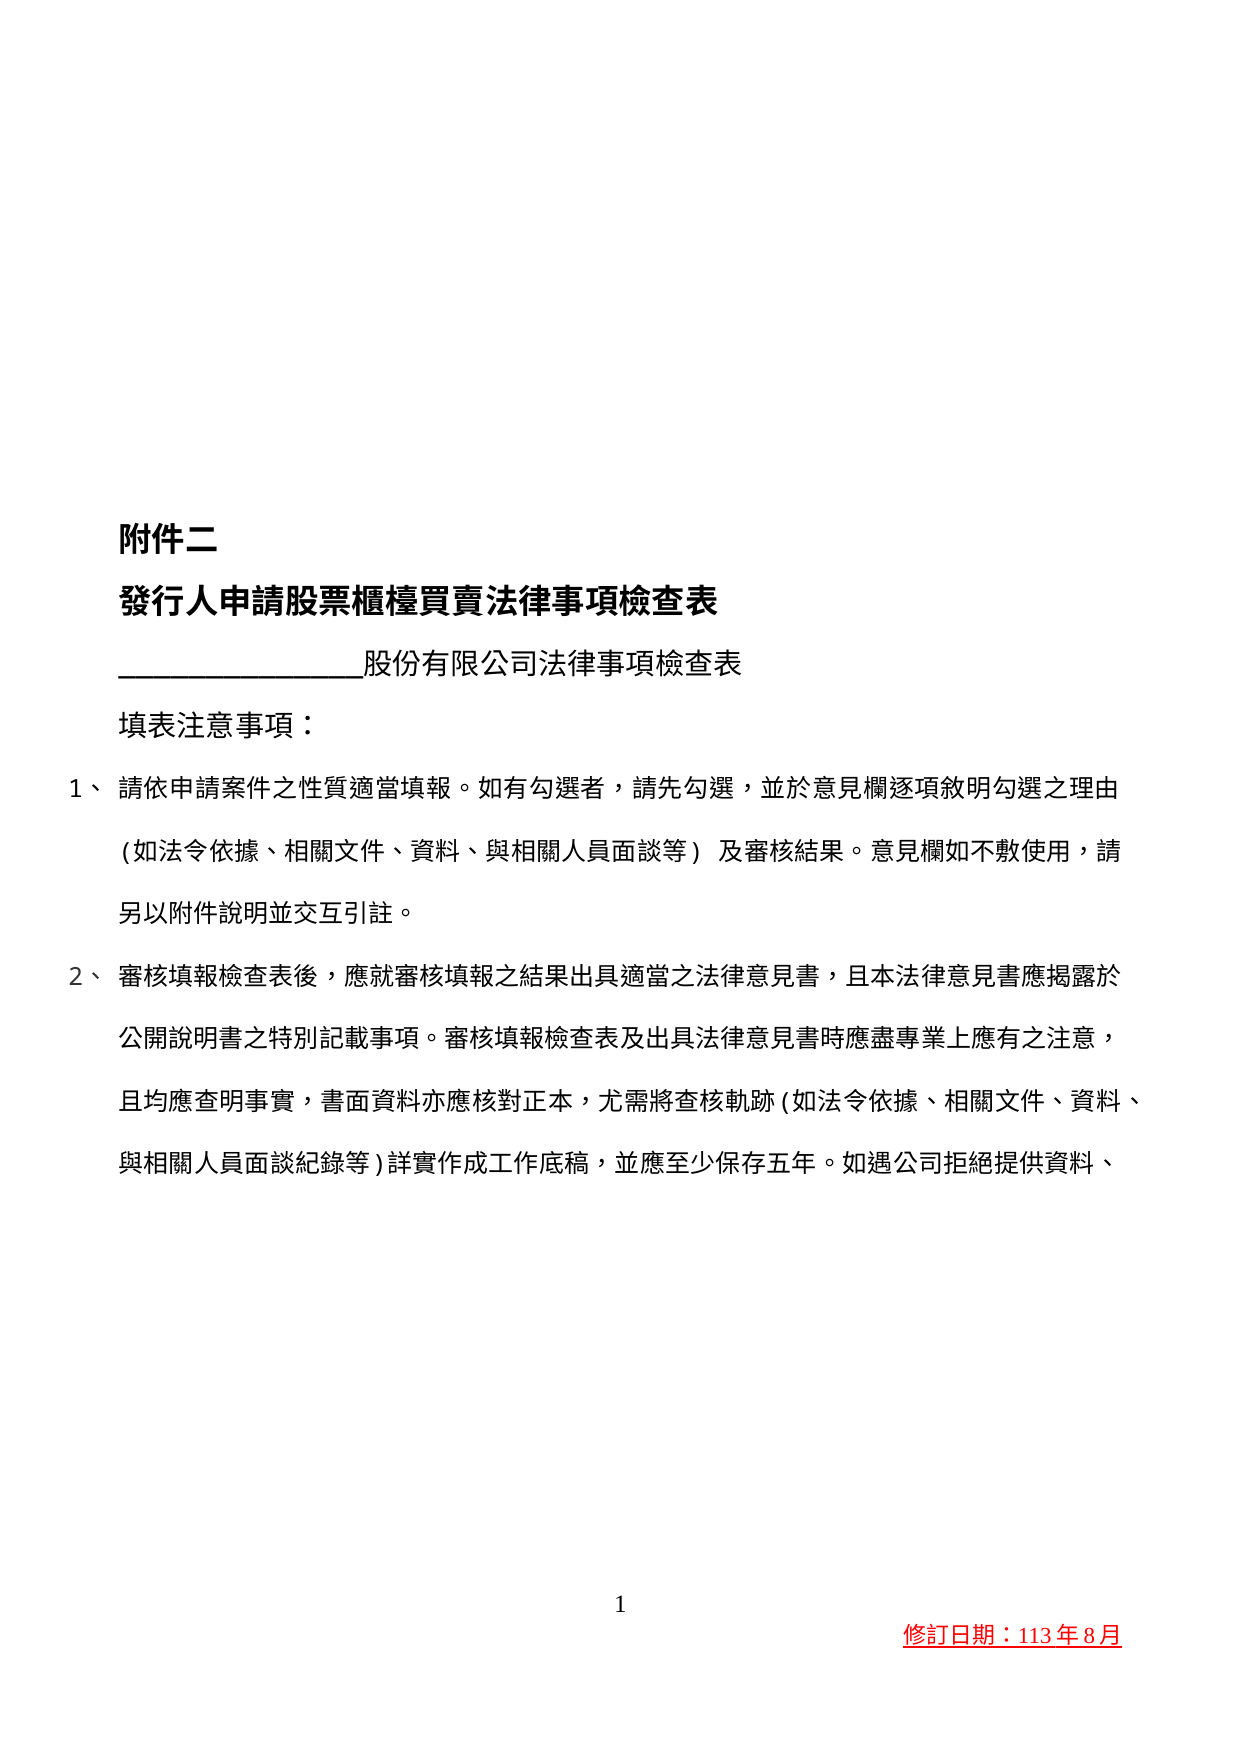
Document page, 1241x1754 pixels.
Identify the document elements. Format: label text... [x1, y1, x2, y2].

list 審核填報檢查表後，應就審核填報之結果出具適當之法律意見書，且本法律意見書應揭露於公開說明書之特別記載事項。審核填報檢查表及出具法律意見書時應盡專業上應有之注意，且均應查明事實，書面資料亦應核對正本，尤需將查核軌跡(如法令依據、相關文件、資料、與相關人員面談紀錄等)詳實作成工作底稿，並應至少保存五年。如遇公司拒絕提供資料、發現有異常或違反法令等情事，除於檢查表之檢查項目意見欄詳細敘明外，並請於法律意見書中另以中間段逐項敘明，且於末段明確表示是否影響其審核結果。 [68, 932, 1122, 1182]
text 附件二 [118, 495, 1122, 557]
text 發行人申請股票櫃檯買賣法律事項檢查表 [118, 557, 1122, 620]
list 請依申請案件之性質適當填報。如有勾選者，請先勾選，並於意見欄逐項敘明勾選之理由 (如法令依據、相關文件、資料、與相關人員面談等) 及審核結果。意見欄如不敷使用，請另以附件說明並交互引註。 [68, 745, 1122, 932]
text ______________股份有限公司法律事項檢查表 [118, 620, 1122, 682]
text 填表注意事項： [118, 682, 1122, 745]
